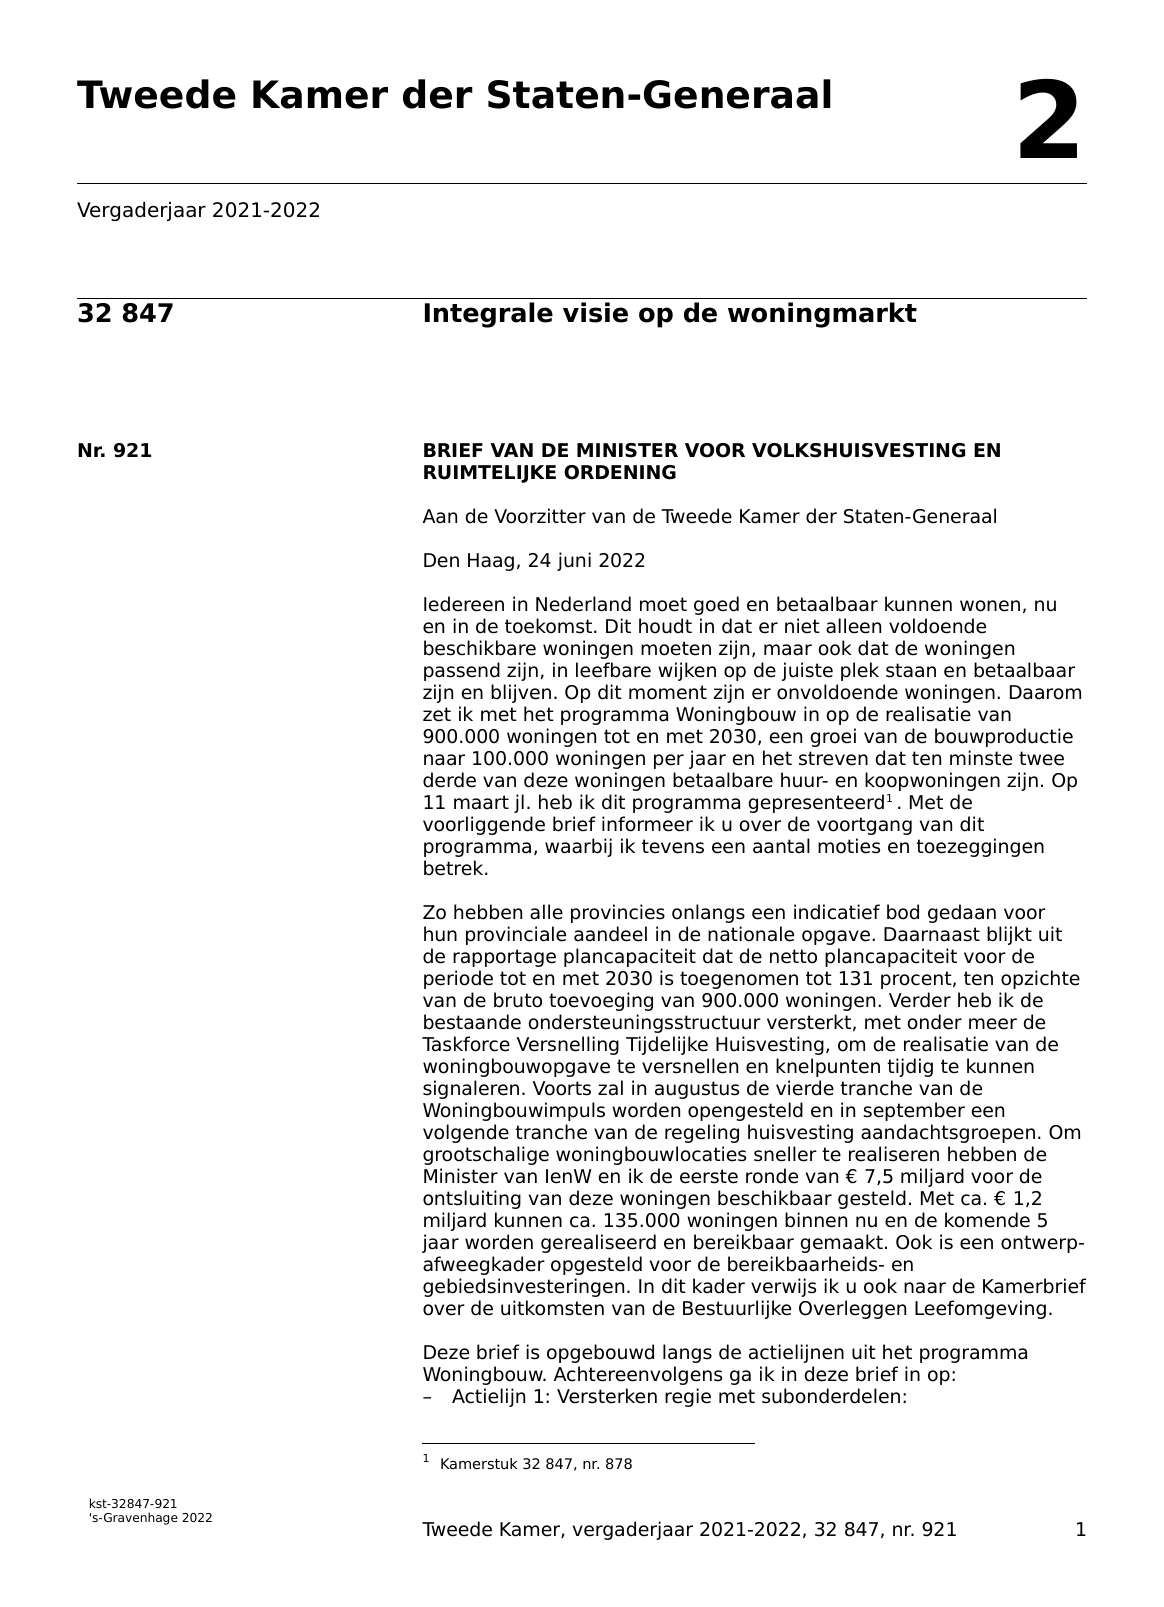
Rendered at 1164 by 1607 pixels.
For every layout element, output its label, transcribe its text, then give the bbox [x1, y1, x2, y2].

text Deze brief is opgebouwd langs de actielijnen uit het programma Woningbouw. Achtereenvolgens ga ik in deze brief in op: [422, 1342, 1087, 1386]
text Kamerstuk 32 847, nr. 878 [422, 1452, 1087, 1474]
text Zo hebben alle provincies onlangs een indicatief bod gedaan voor hun provinciale aandeel in de nationale opgave. Daarnaast blijkt uit de rapportage plancapaciteit dat de netto plancapaciteit voor de periode tot en met 2030 is toegenomen tot 131 procent, ten opzichte van de bruto toevoeging van 900.000 woningen. Verder heb ik de bestaande ondersteuningsstructuur versterkt, met onder meer de Taskforce Versnelling Tijdelijke Huisvesting, om de realisatie van de woningbouwopgave te versnellen en knelpunten tijdig te kunnen signaleren. Voorts zal in augustus de vierde tranche van de Woningbouwimpuls worden opengesteld en in september een volgende tranche van de regeling huisvesting aandachtsgroepen. Om grootschalige woningbouwlocaties sneller te realiseren hebben de Minister van IenW en ik de eerste ronde van € 7,5 miljard voor de ontsluiting van deze woningen beschikbaar gesteld. Met ca. € 1,2 miljard kunnen ca. 135.000 woningen binnen nu en de komende 5 jaar worden gerealiseerd en bereikbaar gemaakt. Ook is een ontwerp-afweegkader opgesteld voor de bereikbaarheids- en gebiedsinvesteringen. In dit kader verwijs ik u ook naar de Kamerbrief over de uitkomsten van de Bestuurlijke Overleggen Leefomgeving. [422, 902, 1087, 1320]
text Iedereen in Nederland moet goed en betaalbaar kunnen wonen, nu en in de toekomst. Dit houdt in dat er niet alleen voldoende beschikbare woningen moeten zijn, maar ook dat de woningen passend zijn, in leefbare wijken op de juiste plek staan en betaalbaar zijn en blijven. Op dit moment zijn er onvoldoende woningen. Daarom zet ik met het programma Woningbouw in op de realisatie van 900.000 woningen tot en met 2030, een groei van de bouwproductie naar 100.000 woningen per jaar en het streven dat ten minste twee derde van deze woningen betaalbare huur- en koopwoningen zijn. Op 11 maart jl. heb ik dit programma gepresenteerd. Met de voorliggende brief informeer ik u over de voortgang van dit programma, waarbij ik tevens een aantal moties en toezeggingen betrek. [422, 594, 1087, 880]
table_header Tweede Kamer der Staten-Generaal [77, 59, 886, 183]
table_cell Vergaderjaar 2021-2022 [77, 184, 1087, 298]
text Aan de Voorzitter van de Tweede Kamer der Staten-Generaal [422, 506, 1087, 528]
text Den Haag, 24 juni 2022 [422, 550, 1087, 572]
text kst-32847-921 [88, 1497, 323, 1511]
subtitle Nr. 921 BRIEF VAN DE MINISTER VOOR VOLKSHUISVESTING EN RUIMTELIJKE ORDENING [77, 440, 1087, 484]
table_header 2 [886, 59, 1087, 183]
subtitle 32 847 Integrale visie op de woningmarkt [77, 299, 1087, 329]
text – Actielijn 1: Versterken regie met subonderdelen: [422, 1386, 1087, 1408]
text 's-Gravenhage 2022 [88, 1511, 323, 1525]
